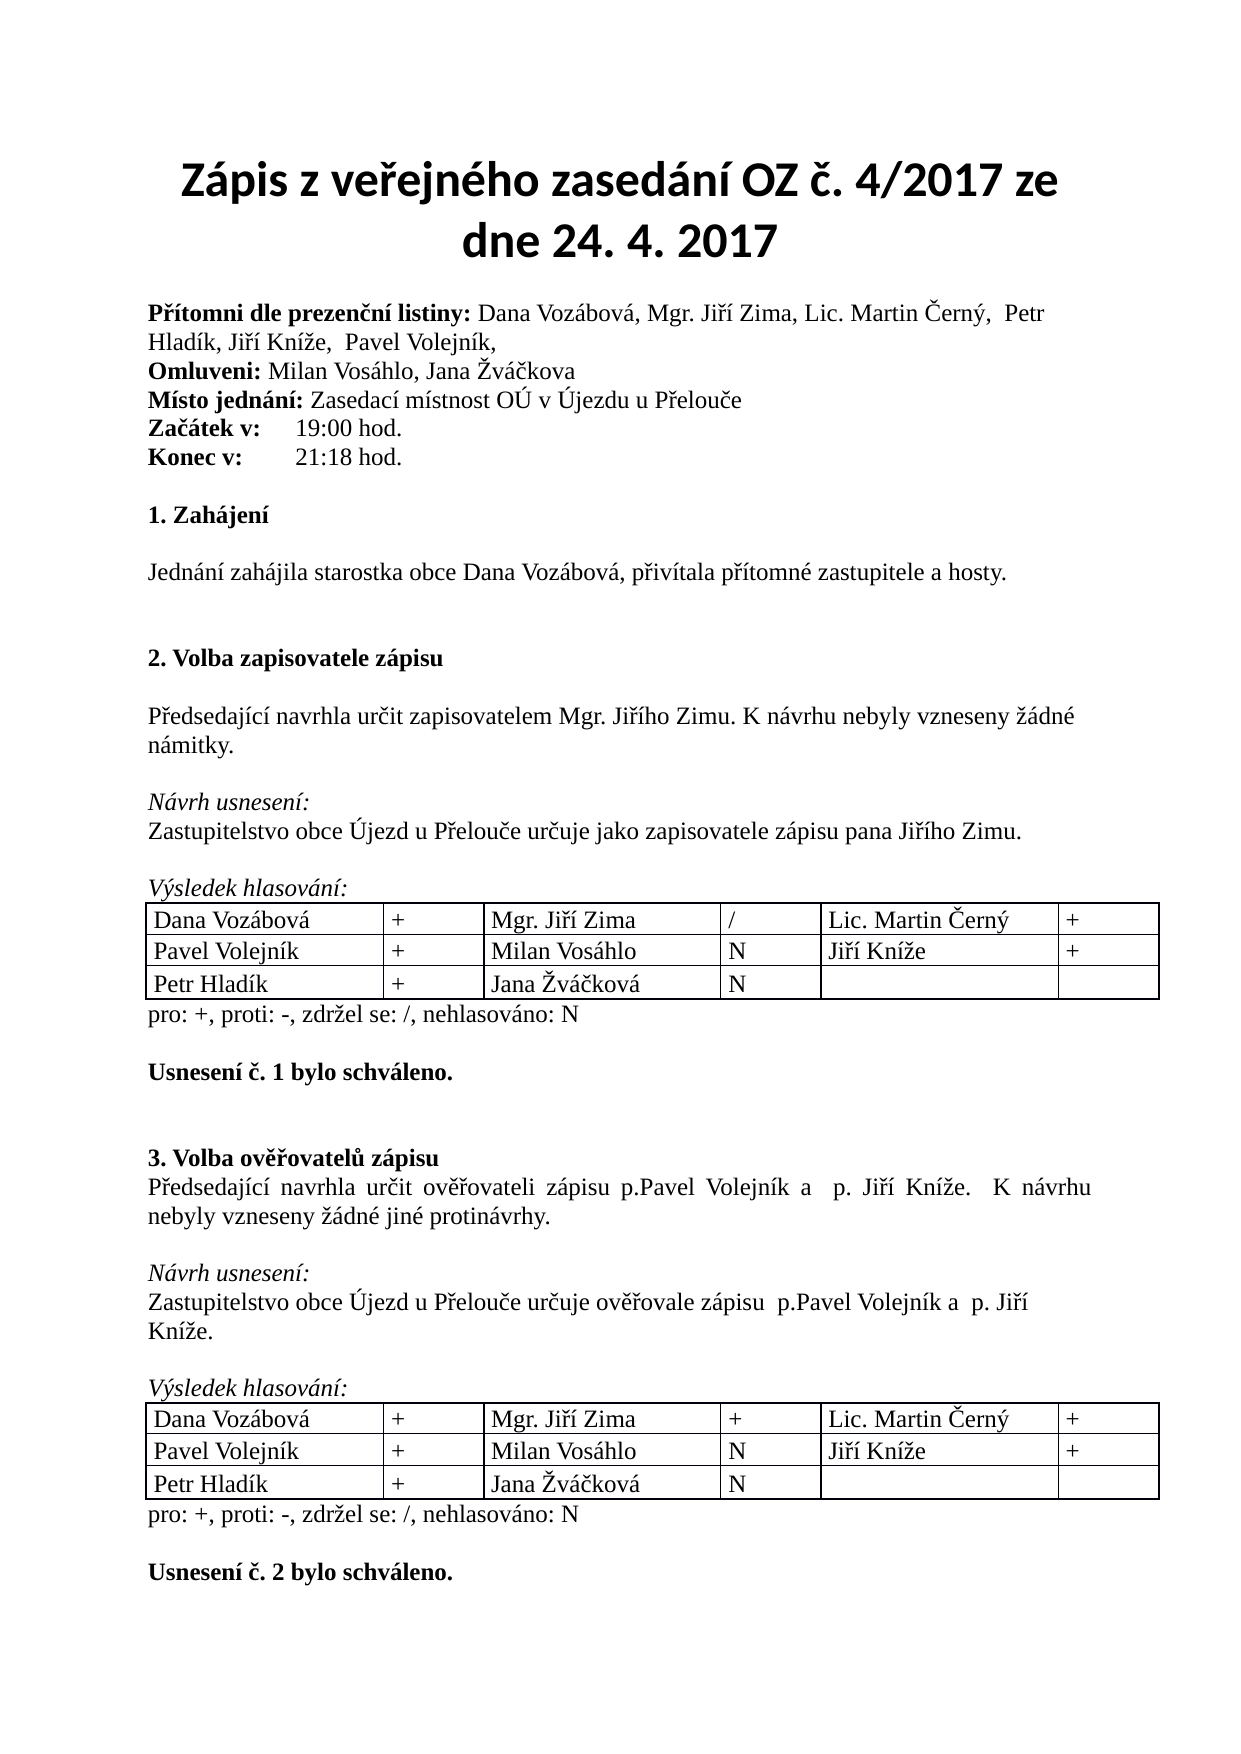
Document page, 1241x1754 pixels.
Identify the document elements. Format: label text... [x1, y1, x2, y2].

table_cell Milan Vosáhlo [485, 935, 720, 965]
table_header + [384, 1404, 483, 1433]
table_cell [1059, 1466, 1158, 1497]
text Usnesení č. 1 bylo schváleno. [148, 1057, 1093, 1086]
table_cell N [721, 966, 820, 997]
text Zastupitelstvo obce Újezd u Přelouče určuje jako zapisovatele zápisu pana Jiřího Zimu. [148, 816, 1093, 845]
table_header Mgr. Jiří Zima [485, 904, 720, 933]
text Výsledek hlasování: [148, 1373, 1093, 1402]
text Jednání zahájila starostka obce Dana Vozábová, přivítala přítomné zastupitele a hosty. [148, 557, 1093, 586]
text Usnesení č. 2 bylo schváleno. [148, 1557, 1093, 1586]
table_header Dana Vozábová [147, 904, 383, 933]
table_cell Jiří Kníže [822, 935, 1058, 965]
text Zastupitelstvo obce Újezd u Přelouče určuje ověřovale zápisu p.Pavel Volejník a p. Jiří Kníže. [148, 1287, 1093, 1344]
table_header + [1059, 904, 1158, 933]
table_header Dana Vozábová [147, 1404, 383, 1433]
table_cell N [721, 935, 820, 965]
text Návrh usnesení: [148, 1258, 1093, 1287]
table_cell + [384, 1434, 483, 1464]
table_cell [822, 966, 1058, 997]
table_cell Jana Žváčková [485, 1466, 720, 1497]
text Přítomni dle prezenční listiny: Dana Vozábová, Mgr. Jiří Zima, Lic. Martin Černý, Petr Hladík, Jiří Kníže, Pavel Volejník, [148, 298, 1093, 356]
table_header Lic. Martin Černý [822, 904, 1058, 933]
table_cell + [384, 1466, 483, 1497]
text Omluveni: Milan Vosáhlo, Jana Žváčkova [148, 356, 1093, 385]
text Výsledek hlasování: [148, 873, 1093, 902]
table_cell + [384, 966, 483, 997]
text Předsedající navrhla určit zapisovatelem Mgr. Jiřího Zimu. K návrhu nebyly vzneseny žádné námitky. [148, 701, 1093, 758]
table_cell [1059, 966, 1158, 997]
table_header + [384, 904, 483, 933]
text 3. Volba ověřovatelů zápisu [148, 1143, 1093, 1172]
text pro: +, proti: -, zdržel se: /, nehlasováno: N [148, 1000, 1093, 1028]
text Začátek v: 19:00 hod. [148, 413, 1093, 442]
table_cell Petr Hladík [147, 966, 383, 997]
table_header + [721, 1404, 820, 1433]
table_header / [721, 904, 820, 933]
table_cell N [721, 1466, 820, 1497]
table_cell Jana Žváčková [485, 966, 720, 997]
table_header + [1059, 1404, 1158, 1433]
table_cell Petr Hladík [147, 1466, 383, 1497]
text 2. Volba zapisovatele zápisu [148, 643, 1093, 672]
table_header Mgr. Jiří Zima [485, 1404, 720, 1433]
table_cell + [1059, 935, 1158, 965]
table_cell Pavel Volejník [147, 935, 383, 965]
table_cell [822, 1466, 1058, 1497]
table_header Lic. Martin Černý [822, 1404, 1058, 1433]
text Zápis z veřejného zasedání OZ č. 4/2017 ze dne 24. 4. 2017 [148, 148, 1093, 270]
text Místo jednání: Zasedací místnost OÚ v Újezdu u Přelouče [148, 385, 1093, 413]
table_cell N [721, 1434, 820, 1464]
table_cell Pavel Volejník [147, 1434, 383, 1464]
table_cell Jiří Kníže [822, 1434, 1058, 1464]
text Konec v: 21:18 hod. [148, 442, 1093, 471]
table_cell + [1059, 1434, 1158, 1464]
text Návrh usnesení: [148, 787, 1093, 816]
text Předsedající navrhla určit ověřovateli zápisu p.Pavel Volejník a p. Jiří Kníže. K návrhu nebyly vzneseny žádné jiné protinávrhy. [148, 1172, 1093, 1229]
table_cell + [384, 935, 483, 965]
text 1. Zahájení [148, 500, 1093, 528]
text pro: +, proti: -, zdržel se: /, nehlasováno: N [148, 1500, 1093, 1528]
table_cell Milan Vosáhlo [485, 1434, 720, 1464]
